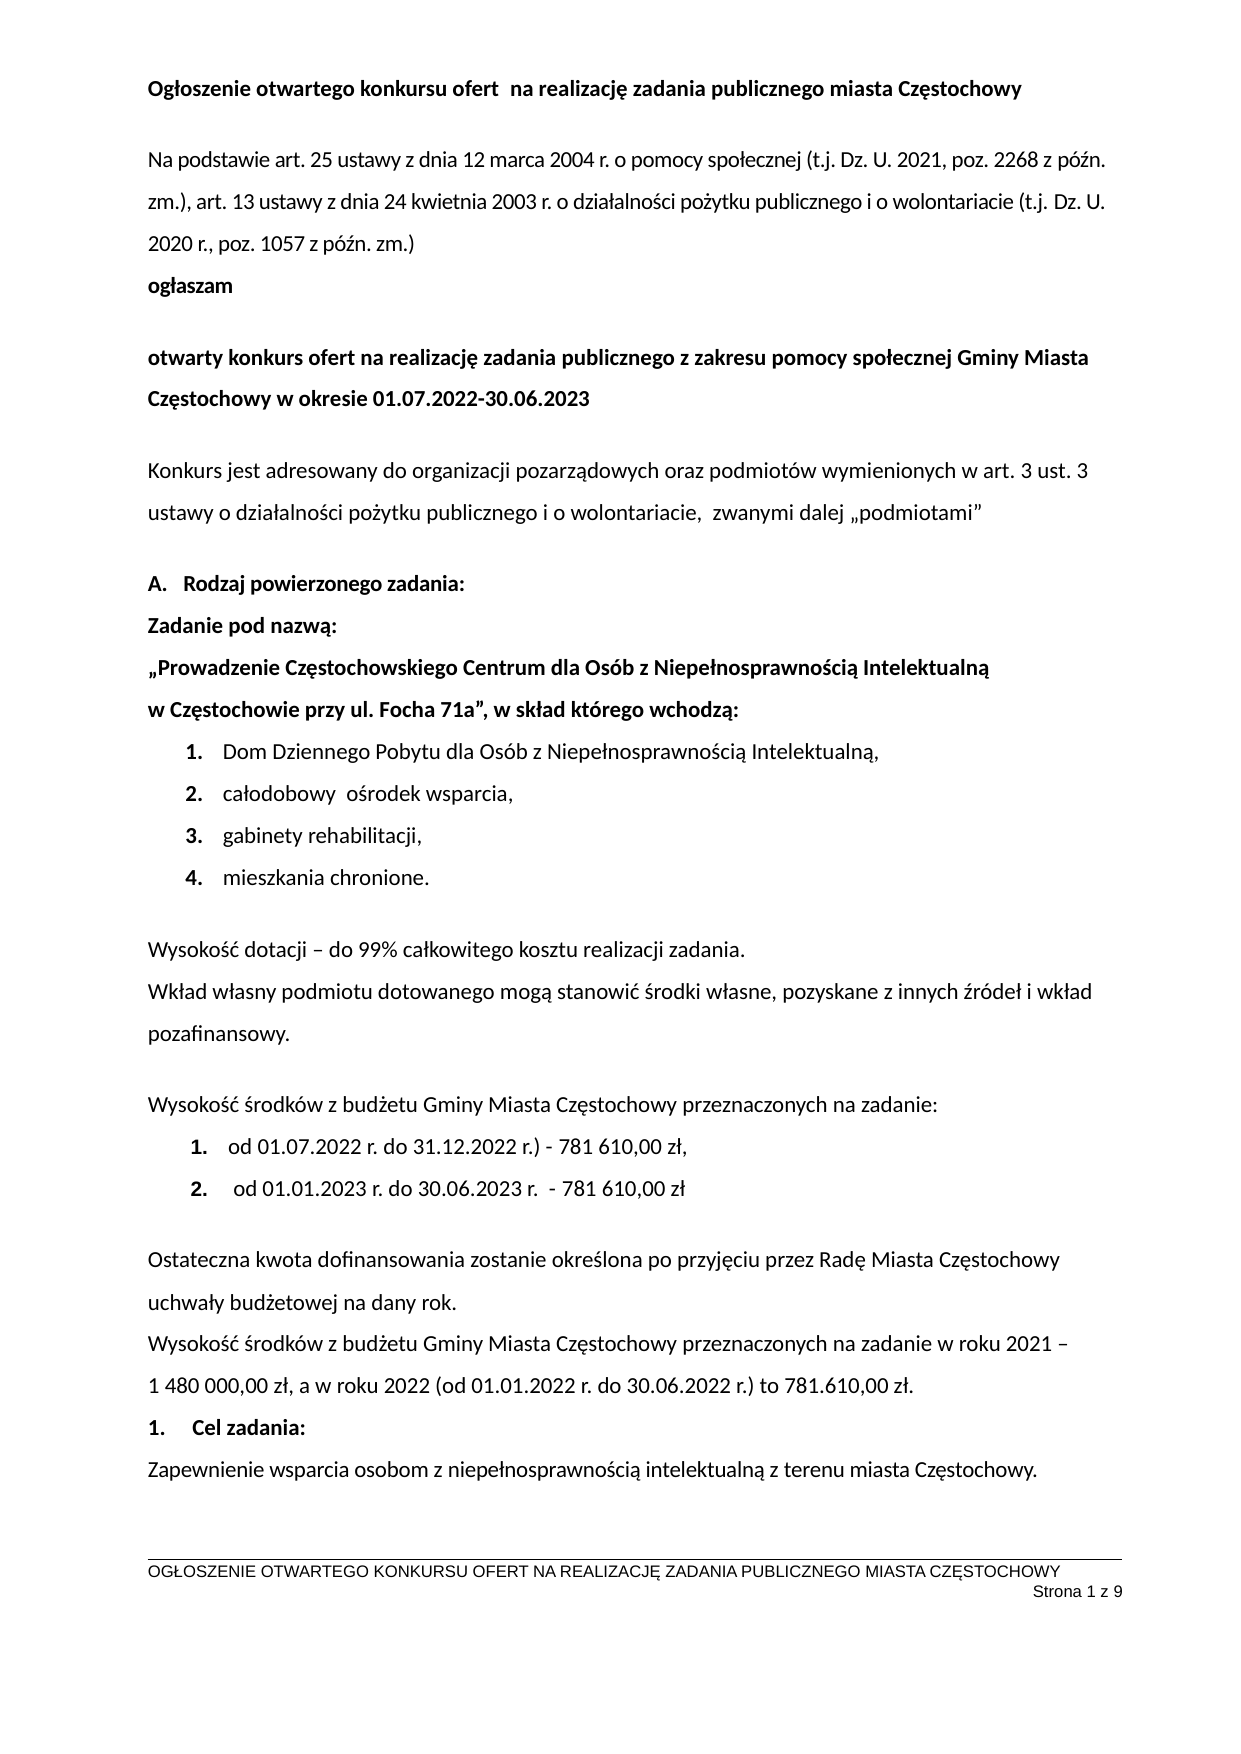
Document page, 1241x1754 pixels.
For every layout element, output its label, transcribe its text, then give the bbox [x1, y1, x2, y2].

list Cel zadania: [148, 1413, 1122, 1442]
list mieszkania chronione. [185, 863, 1122, 891]
text Na podstawie art. 25 ustawy z dnia 12 marca 2004 r. o pomocy społecznej (t.j. Dz. U. 2021, poz. 2268 z późn. zm.), art. 13 ustawy z dnia 24 kwietnia 2003 r. o działalności pożytku publicznego i o wolontariacie (t.j. Dz. U. 2020 r., poz. 1057 z późn. zm.) [148, 145, 1122, 257]
text Wkład własny podmiotu dotowanego mogą stanowić środki własne, pozyskane z innych źródeł i wkład pozafinansowy. [148, 977, 1122, 1047]
list całodobowy ośrodek wsparcia, [185, 779, 1122, 807]
text Zapewnienie wsparcia osobom z niepełnosprawnością intelektualną z terenu miasta Częstochowy. [148, 1456, 1122, 1483]
text Konkurs jest adresowany do organizacji pozarządowych oraz podmiotów wymienionych w art. 3 ust. 3 ustawy o działalności pożytku publicznego i o wolontariacie, zwanymi dalej „podmiotami” [148, 456, 1122, 526]
text Zadanie pod nazwą: [148, 611, 1122, 639]
text otwarty konkurs ofert na realizację zadania publicznego z zakresu pomocy społecznej Gminy Miasta Częstochowy w okresie 01.07.2022-30.06.2023 [148, 343, 1122, 413]
text „Prowadzenie Częstochowskiego Centrum dla Osób z Niepełnosprawnością Intelektualną w Częstochowie przy ul. Focha 71a”, w skład którego wchodzą: [148, 653, 1122, 723]
list Dom Dziennego Pobytu dla Osób z Niepełnosprawnością Intelektualną, [185, 737, 1122, 765]
list od 01.01.2023 r. do 30.06.2023 r. - 781 610,00 zł [190, 1174, 1122, 1202]
text Wysokość środków z budżetu Gminy Miasta Częstochowy przeznaczonych na zadanie w roku 2021 – 1 480 000,00 zł, a w roku 2022 (od 01.01.2022 r. do 30.06.2022 r.) to 781.610,00 zł. [148, 1329, 1122, 1399]
text Ostateczna kwota dofinansowania zostanie określona po przyjęciu przez Radę Miasta Częstochowy uchwały budżetowej na dany rok. [148, 1246, 1122, 1316]
text ogłaszam [148, 271, 1122, 299]
list gabinety rehabilitacji, [185, 821, 1122, 849]
text Wysokość środków z budżetu Gminy Miasta Częstochowy przeznaczonych na zadanie: [148, 1090, 1122, 1118]
text Ogłoszenie otwartego konkursu ofert na realizację zadania publicznego miasta Częstochowy [148, 74, 1122, 102]
list od 01.07.2022 r. do 31.12.2022 r.) - 781 610,00 zł, [190, 1132, 1122, 1160]
text Wysokość dotacji – do 99% całkowitego kosztu realizacji zadania. [148, 935, 1122, 963]
list Rodzaj powierzonego zadania: [148, 569, 1122, 597]
